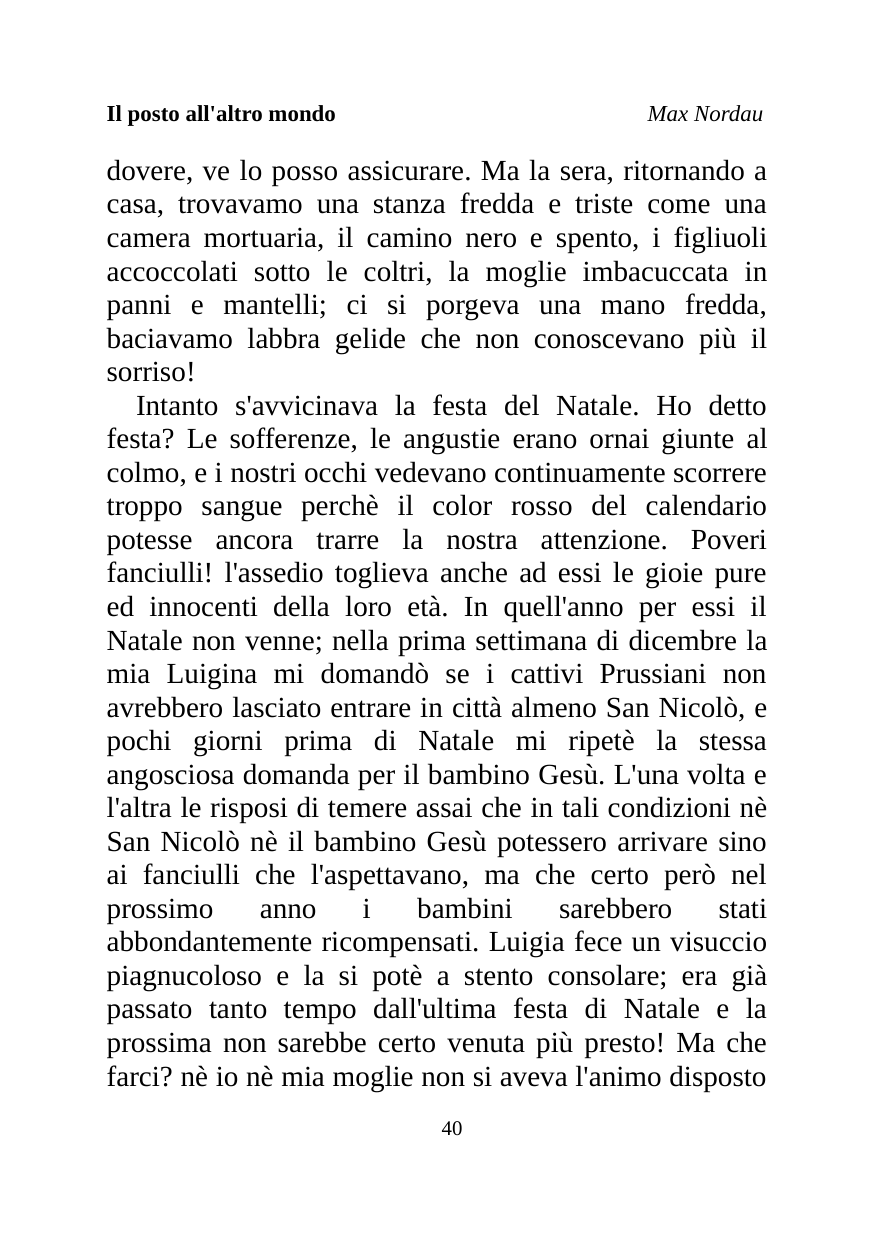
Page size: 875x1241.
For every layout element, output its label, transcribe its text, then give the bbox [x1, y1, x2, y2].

text Intanto s'avvicinava la festa del Natale. Ho detto festa? Le sofferenze, le angustie erano ornai giunte al colmo, e i nostri occhi vedevano continuamente scorrere troppo sangue perchè il color rosso del calendario potesse ancora trarre la nostra attenzione. Poveri fanciulli! l'assedio toglieva anche ad essi le gioie pure ed innocenti della loro età. In quell'anno per essi il Natale non venne; nella prima settimana di dicembre la mia Luigina mi domandò se i cattivi Prussiani non avrebbero lasciato entrare in città almeno San Nicolò, e pochi giorni prima di Natale mi ripetè la stessa angosciosa domanda per il bambino Gesù. L'una volta e l'altra le risposi di temere assai che in tali condizioni nè San Nicolò nè il bambino Gesù potessero arrivare sino ai fanciulli che l'aspettavano, ma che certo però nel prossimo anno i bambini sarebbero stati abbondantemente ricompensati. Luigia fece un visuccio piagnucoloso e la si potè a stento consolare; era già passato tanto tempo dall'ultima festa di Natale e la prossima non sarebbe certo venuta più presto! Ma che farci? nè io nè mia moglie non si aveva l'animo disposto [106, 388, 768, 1092]
text dovere, ve lo posso assicurare. Ma la sera, ritornando a casa, trovavamo una stanza fredda e triste come una camera mortuaria, il camino nero e spento, i figliuoli accoccolati sotto le coltri, la moglie imbacuccata in panni e mantelli; ci si porgeva una mano fredda, baciavamo labbra gelide che non conoscevano più il sorriso! [106, 153, 768, 388]
